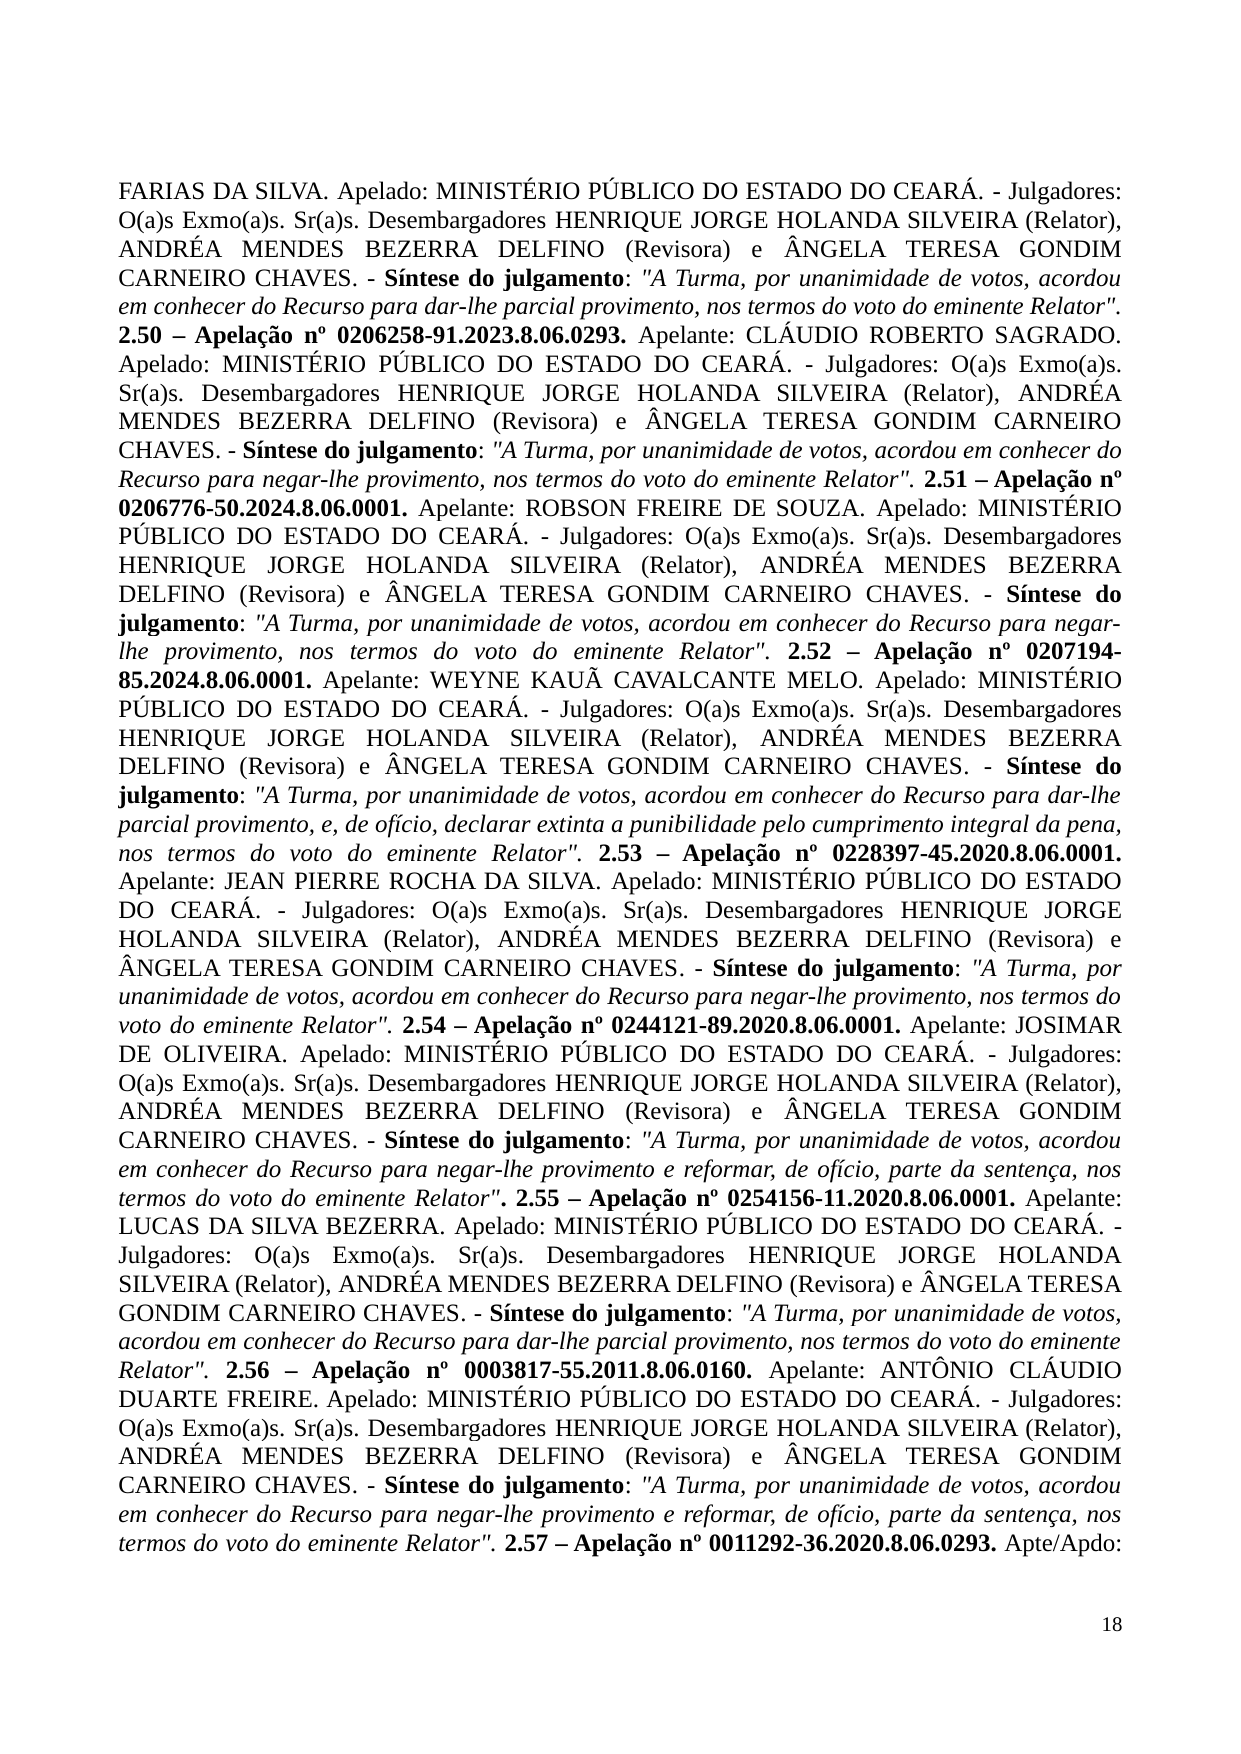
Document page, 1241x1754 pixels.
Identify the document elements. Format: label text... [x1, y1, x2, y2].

text FARIAS DA SILVA. Apelado: MINISTÉRIO PÚBLICO DO ESTADO DO CEARÁ. - Julgadores: O(a)s Exmo(a)s. Sr(a)s. Desembargadores HENRIQUE JORGE HOLANDA SILVEIRA (Relator), ANDRÉA MENDES BEZERRA DELFINO (Revisora) e ÂNGELA TERESA GONDIM CARNEIRO CHAVES. - Síntese do julgamento: "A Turma, por unanimidade de votos, acordou em conhecer do Recurso para dar-lhe parcial provimento, nos termos do voto do eminente Relator". [118, 176, 1122, 320]
text 2.50 – Apelação nº 0206258-91.2023.8.06.0293. Apelante: CLÁUDIO ROBERTO SAGRADO. Apelado: MINISTÉRIO PÚBLICO DO ESTADO DO CEARÁ. - Julgadores: O(a)s Exmo(a)s. Sr(a)s. Desembargadores HENRIQUE JORGE HOLANDA SILVEIRA (Relator), ANDRÉA MENDES BEZERRA DELFINO (Revisora) e ÂNGELA TERESA GONDIM CARNEIRO CHAVES. - Síntese do julgamento: "A Turma, por unanimidade de votos, acordou em conhecer do Recurso para negar-lhe provimento, nos termos do voto do eminente Relator". 2.51 – Apelação nº 0206776-50.2024.8.06.0001. Apelante: ROBSON FREIRE DE SOUZA. Apelado: MINISTÉRIO PÚBLICO DO ESTADO DO CEARÁ. - Julgadores: O(a)s Exmo(a)s. Sr(a)s. Desembargadores HENRIQUE JORGE HOLANDA SILVEIRA (Relator), ANDRÉA MENDES BEZERRA DELFINO (Revisora) e ÂNGELA TERESA GONDIM CARNEIRO CHAVES. - Síntese do julgamento: "A Turma, por unanimidade de votos, acordou em conhecer do Recurso para negar-lhe provimento, nos termos do voto do eminente Relator". 2.52 – Apelação nº 0207194-85.2024.8.06.0001. Apelante: WEYNE KAUÃ CAVALCANTE MELO. Apelado: MINISTÉRIO PÚBLICO DO ESTADO DO CEARÁ. - Julgadores: O(a)s Exmo(a)s. Sr(a)s. Desembargadores HENRIQUE JORGE HOLANDA SILVEIRA (Relator), ANDRÉA MENDES BEZERRA DELFINO (Revisora) e ÂNGELA TERESA GONDIM CARNEIRO CHAVES. - Síntese do julgamento: "A Turma, por unanimidade de votos, acordou em conhecer do Recurso para dar-lhe parcial provimento, e, de ofício, declarar extinta a punibilidade pelo cumprimento integral da pena, nos termos do voto do eminente Relator". 2.53 – Apelação nº 0228397-45.2020.8.06.0001. Apelante: JEAN PIERRE ROCHA DA SILVA. Apelado: MINISTÉRIO PÚBLICO DO ESTADO DO CEARÁ. - Julgadores: O(a)s Exmo(a)s. Sr(a)s. Desembargadores HENRIQUE JORGE HOLANDA SILVEIRA (Relator), ANDRÉA MENDES BEZERRA DELFINO (Revisora) e ÂNGELA TERESA GONDIM CARNEIRO CHAVES. - Síntese do julgamento: "A Turma, por unanimidade de votos, acordou em conhecer do Recurso para negar-lhe provimento, nos termos do voto do eminente Relator". 2.54 – Apelação nº 0244121-89.2020.8.06.0001. Apelante: JOSIMAR DE OLIVEIRA. Apelado: MINISTÉRIO PÚBLICO DO ESTADO DO CEARÁ. - Julgadores: O(a)s Exmo(a)s. Sr(a)s. Desembargadores HENRIQUE JORGE HOLANDA SILVEIRA (Relator), ANDRÉA MENDES BEZERRA DELFINO (Revisora) e ÂNGELA TERESA GONDIM CARNEIRO CHAVES. - Síntese do julgamento: "A Turma, por unanimidade de votos, acordou em conhecer do Recurso para negar-lhe provimento e reformar, de ofício, parte da sentença, nos termos do voto do eminente Relator". 2.55 – Apelação nº 0254156-11.2020.8.06.0001. Apelante: LUCAS DA SILVA BEZERRA. Apelado: MINISTÉRIO PÚBLICO DO ESTADO DO CEARÁ. - Julgadores: O(a)s Exmo(a)s. Sr(a)s. Desembargadores HENRIQUE JORGE HOLANDA SILVEIRA (Relator), ANDRÉA MENDES BEZERRA DELFINO (Revisora) e ÂNGELA TERESA GONDIM CARNEIRO CHAVES. - Síntese do julgamento: "A Turma, por unanimidade de votos, acordou em conhecer do Recurso para dar-lhe parcial provimento, nos termos do voto do eminente Relator". 2.56 – Apelação nº 0003817-55.2011.8.06.0160. Apelante: ANTÔNIO CLÁUDIO DUARTE FREIRE. Apelado: MINISTÉRIO PÚBLICO DO ESTADO DO CEARÁ. - Julgadores: O(a)s Exmo(a)s. Sr(a)s. Desembargadores HENRIQUE JORGE HOLANDA SILVEIRA (Relator), ANDRÉA MENDES BEZERRA DELFINO (Revisora) e ÂNGELA TERESA GONDIM CARNEIRO CHAVES. - Síntese do julgamento: "A Turma, por unanimidade de votos, acordou em conhecer do Recurso para negar-lhe provimento e reformar, de ofício, parte da sentença, nos termos do voto do eminente Relator". 2.57 – Apelação nº 0011292-36.2020.8.06.0293. Apte/Apdo: [118, 320, 1122, 1556]
